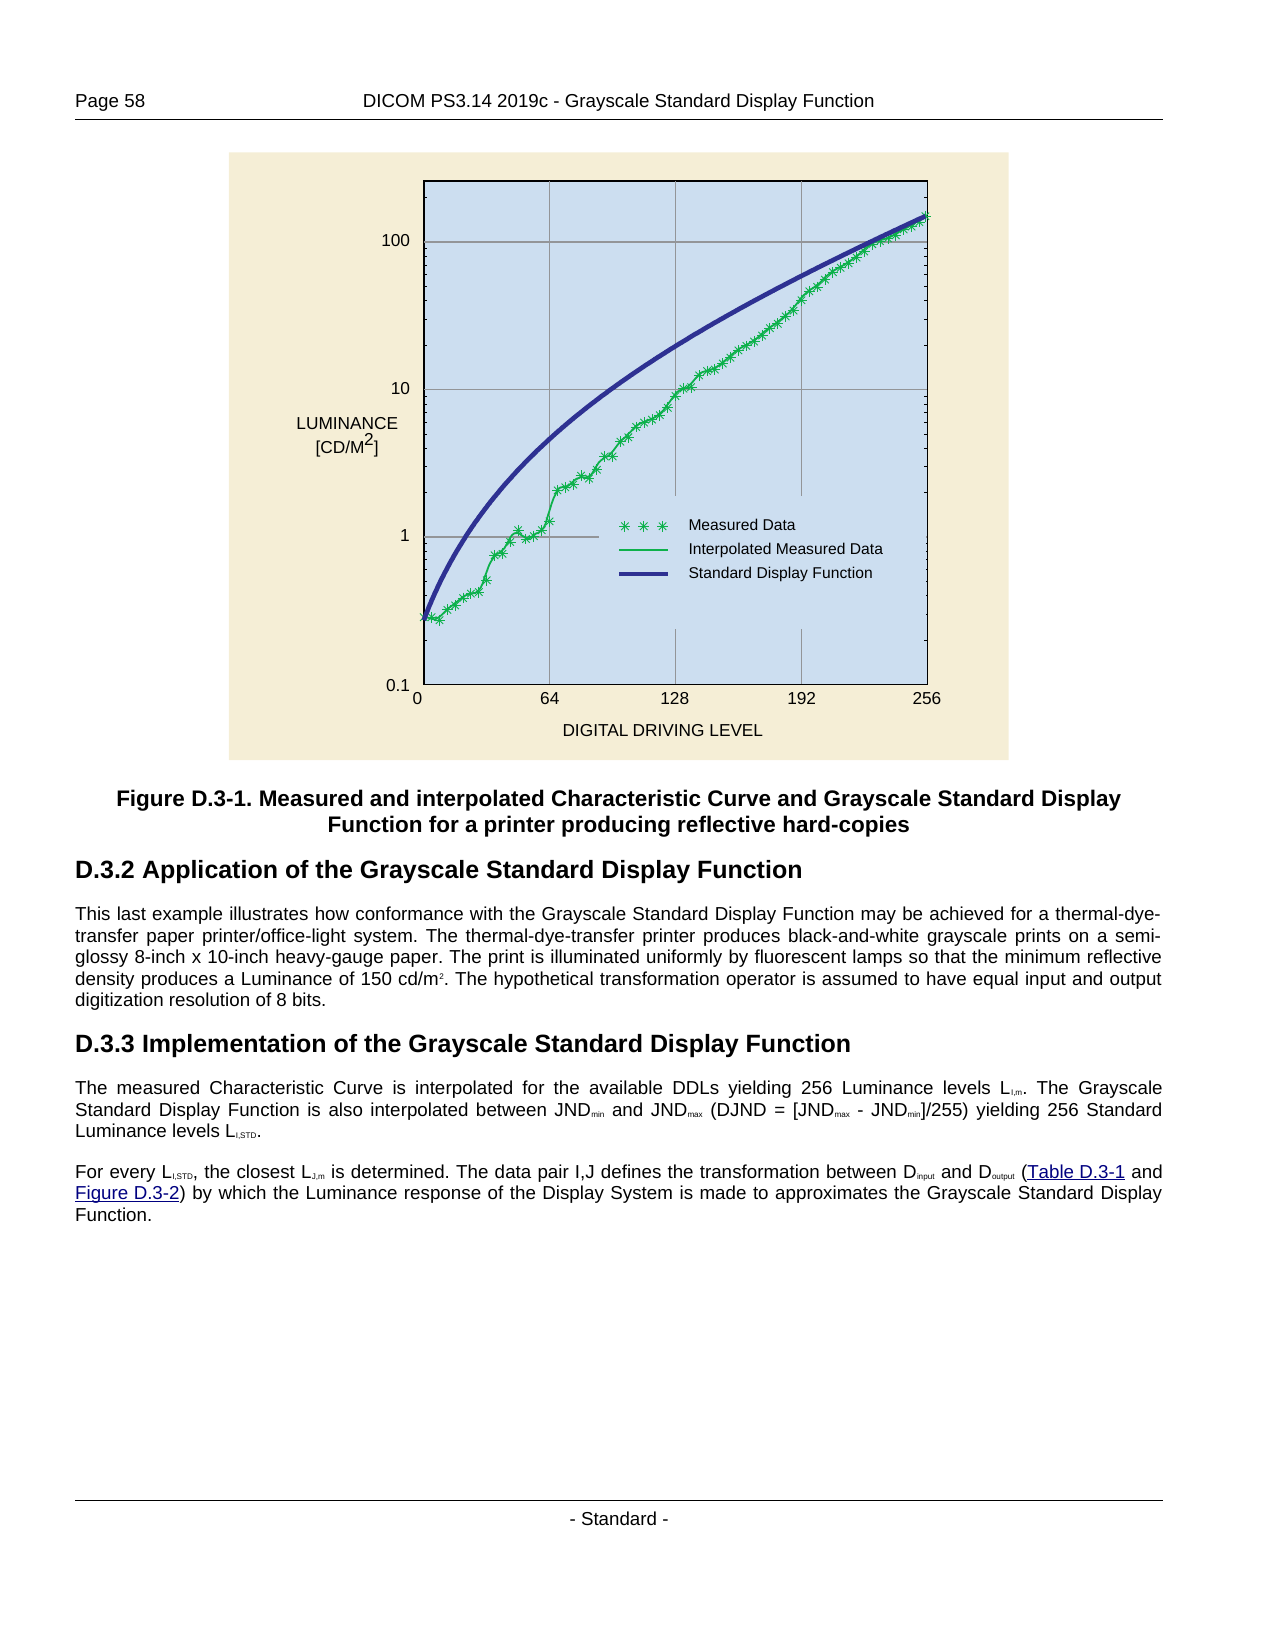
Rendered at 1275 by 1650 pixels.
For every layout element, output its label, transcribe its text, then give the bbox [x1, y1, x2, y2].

text This last example illustrates how conformance with the Grayscale Standard Display Function may be achieved for a thermal-dye-transfer paper printer/office-light system. The thermal-dye-transfer printer produces black-and-white grayscale prints on a semi-glossy 8-inch x 10-inch heavy-gauge paper. The print is illuminated uniformly by fluorescent lamps so that the minimum reflective density produces a Luminance of 150 cd/m2. The hypothetical transformation operator is assumed to have equal input and output digitization resolution of 8 bits. [75, 903, 1162, 1011]
text D.3.2 Application of the Grayscale Standard Display Function [75, 855, 1162, 884]
text The measured Characteristic Curve is interpolated for the available DDLs yielding 256 Luminance levels LI,m. The Grayscale Standard Display Function is also interpolated between JNDmin and JNDmax (DJND = [JNDmax - JNDmin]/255) yielding 256 Standard Luminance levels LI,STD. [75, 1077, 1162, 1142]
text D.3.3 Implementation of the Grayscale Standard Display Function [75, 1029, 1162, 1058]
text Figure D.3-1. Measured and interpolated Characteristic Curve and Grayscale Standard Display Function for a printer producing reflective hard-copies [75, 785, 1162, 837]
text For every LI,STD, the closest LJ,m is determined. The data pair I,J defines the transformation between Dinput and Doutput (Table D.3-1 and Figure D.3-2) by which the Luminance response of the Display System is made to approximates the Grayscale Standard Display Function. [75, 1160, 1162, 1225]
